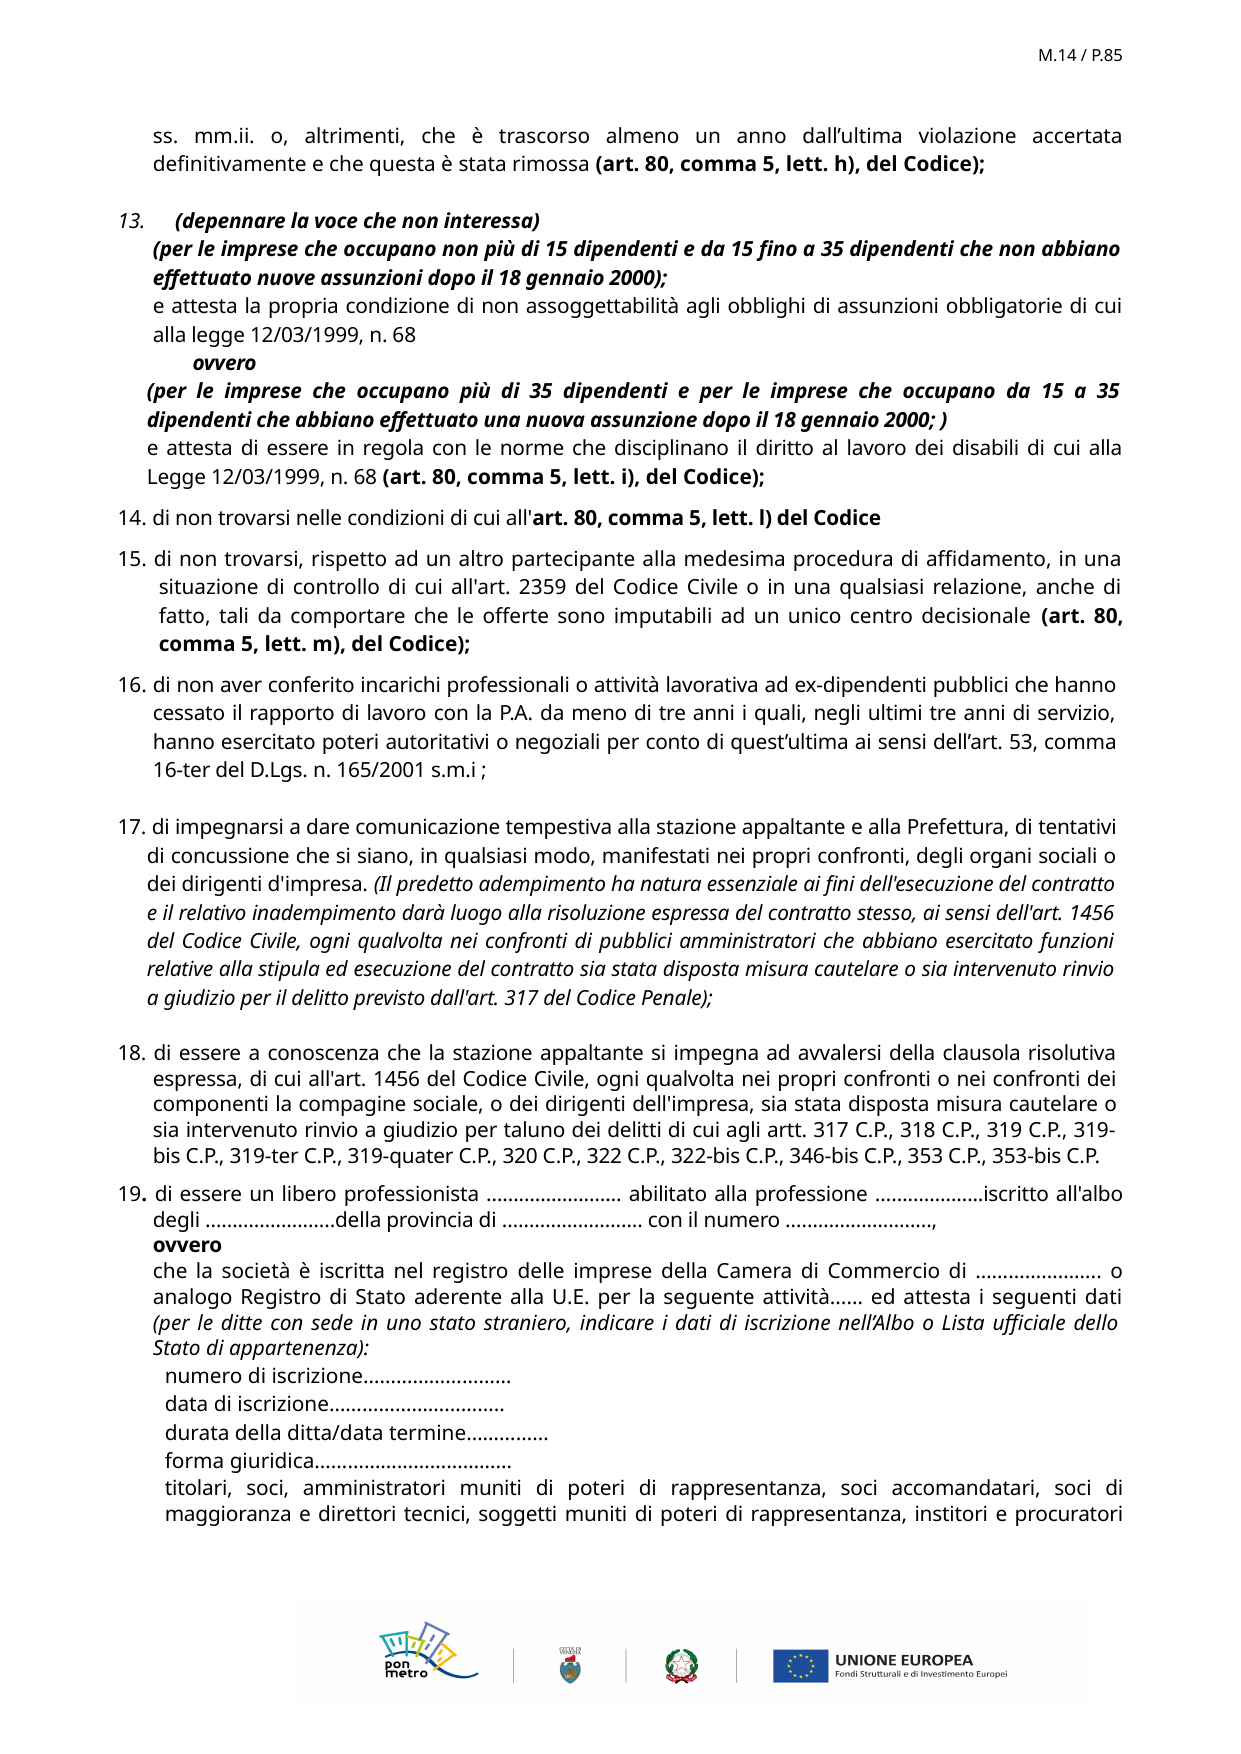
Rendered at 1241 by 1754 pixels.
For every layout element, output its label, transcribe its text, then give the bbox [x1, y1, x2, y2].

text durata della ditta/data termine…………… [164, 1418, 1123, 1446]
text (per le imprese che occupano più di 35 dipendenti e per le imprese che occupano da 15 a 35 dipendenti che abbiano effettuato una nuova assunzione dopo il 18 gennaio 2000; ) [147, 377, 1123, 433]
text 17. di impegnarsi a dare comunicazione tempestiva alla stazione appaltante e alla Prefettura, di tentativi di concussione che si siano, in qualsiasi modo, manifestati nei propri confronti, degli organi sociali o dei dirigenti d'impresa. (Il predetto adempimento ha natura essenziale ai fini dell'esecuzione del contratto e il relativo inadempimento darà luogo alla risoluzione espressa del contratto stesso, ai sensi dell'art. 1456 del Codice Civile, ogni qualvolta nei confronti di pubblici amministratori che abbiano esercitato funzioni relative alla stipula ed esecuzione del contratto sia stata disposta misura cautelare o sia intervenuto rinvio a giudizio per il delitto previsto dall'art. 317 del Codice Penale); [117, 812, 1117, 1011]
text 14. di non trovarsi nelle condizioni di cui all'art. 80, comma 5, lett. l) del Codice [117, 503, 1123, 531]
text e attesta la propria condizione di non assoggettabilità agli obblighi di assunzioni obbligatorie di cui alla legge 12/03/1999, n. 68 [153, 291, 1123, 348]
text titolari, soci, amministratori muniti di poteri di rappresentanza, soci accomandatari, soci di maggioranza e direttori tecnici, soggetti muniti di poteri di rappresentanza, institori e procuratori [164, 1475, 1123, 1526]
picture [295, 1594, 1094, 1708]
text data di iscrizione………………………….. [164, 1389, 1123, 1418]
text 18. di essere a conoscenza che la stazione appaltante si impegna ad avvalersi della clausola risolutiva espressa, di cui all'art. 1456 del Codice Civile, ogni qualvolta nei propri confronti o nei confronti dei componenti la compagine sociale, o dei dirigenti dell'impresa, sia stata disposta misura cautelare o sia intervenuto rinvio a giudizio per taluno dei delitti di cui agli artt. 317 C.P., 318 C.P., 319 C.P., 319-bis C.P., 319-ter C.P., 319-quater C.P., 320 C.P., 322 C.P., 322-bis C.P., 346-bis C.P., 353 C.P., 353-bis C.P. [117, 1040, 1117, 1168]
list ss. mm.ii. o, altrimenti, che è trascorso almeno un anno dall’ultima violazione accertata definitivamente e che questa è stata rimossa (art. 80, comma 5, lett. h), del Codice); [117, 121, 1123, 178]
text numero di iscrizione……………………… [164, 1361, 1123, 1389]
text 19. di essere un libero professionista ……………………. abilitato alla professione ………………..iscritto all'albo degli …………………...della provincia di …………………….. con il numero ……………………..., [117, 1181, 1123, 1232]
text e attesta di essere in regola con le norme che disciplinano il diritto al lavoro dei disabili di cui alla Legge 12/03/1999, n. 68 (art. 80, comma 5, lett. i), del Codice); [117, 433, 1123, 490]
text forma giuridica……………………………… [164, 1446, 1123, 1475]
list (depennare la voce che non interessa) [117, 206, 1123, 234]
text ovvero [147, 348, 1123, 377]
text (per le imprese che occupano non più di 15 dipendenti e da 15 fino a 35 dipendenti che non abbiano effettuato nuove assunzioni dopo il 18 gennaio 2000); [153, 234, 1123, 291]
text 15. di non trovarsi, rispetto ad un altro partecipante alla medesima procedura di affidamento, in una situazione di controllo di cui all'art. 2359 del Codice Civile o in una qualsiasi relazione, anche di fatto, tali da comportare che le offerte sono imputabili ad un unico centro decisionale (art. 80, comma 5, lett. m), del Codice); [117, 544, 1123, 658]
text ovvero [117, 1232, 1123, 1258]
text che la società è iscritta nel registro delle imprese della Camera di Commercio di ………………….. o analogo Registro di Stato aderente alla U.E. per la seguente attività...… ed attesta i seguenti dati (per le ditte con sede in uno stato straniero, indicare i dati di iscrizione nell’Albo o Lista ufficiale dello Stato di appartenenza): [117, 1258, 1123, 1361]
text 16. di non aver conferito incarichi professionali o attività lavorativa ad ex-dipendenti pubblici che hanno cessato il rapporto di lavoro con la P.A. da meno di tre anni i quali, negli ultimi tre anni di servizio, hanno esercitato poteri autoritativi o negoziali per conto di quest’ultima ai sensi dell’art. 53, comma 16-ter del D.Lgs. n. 165/2001 s.m.i ; [117, 670, 1117, 784]
